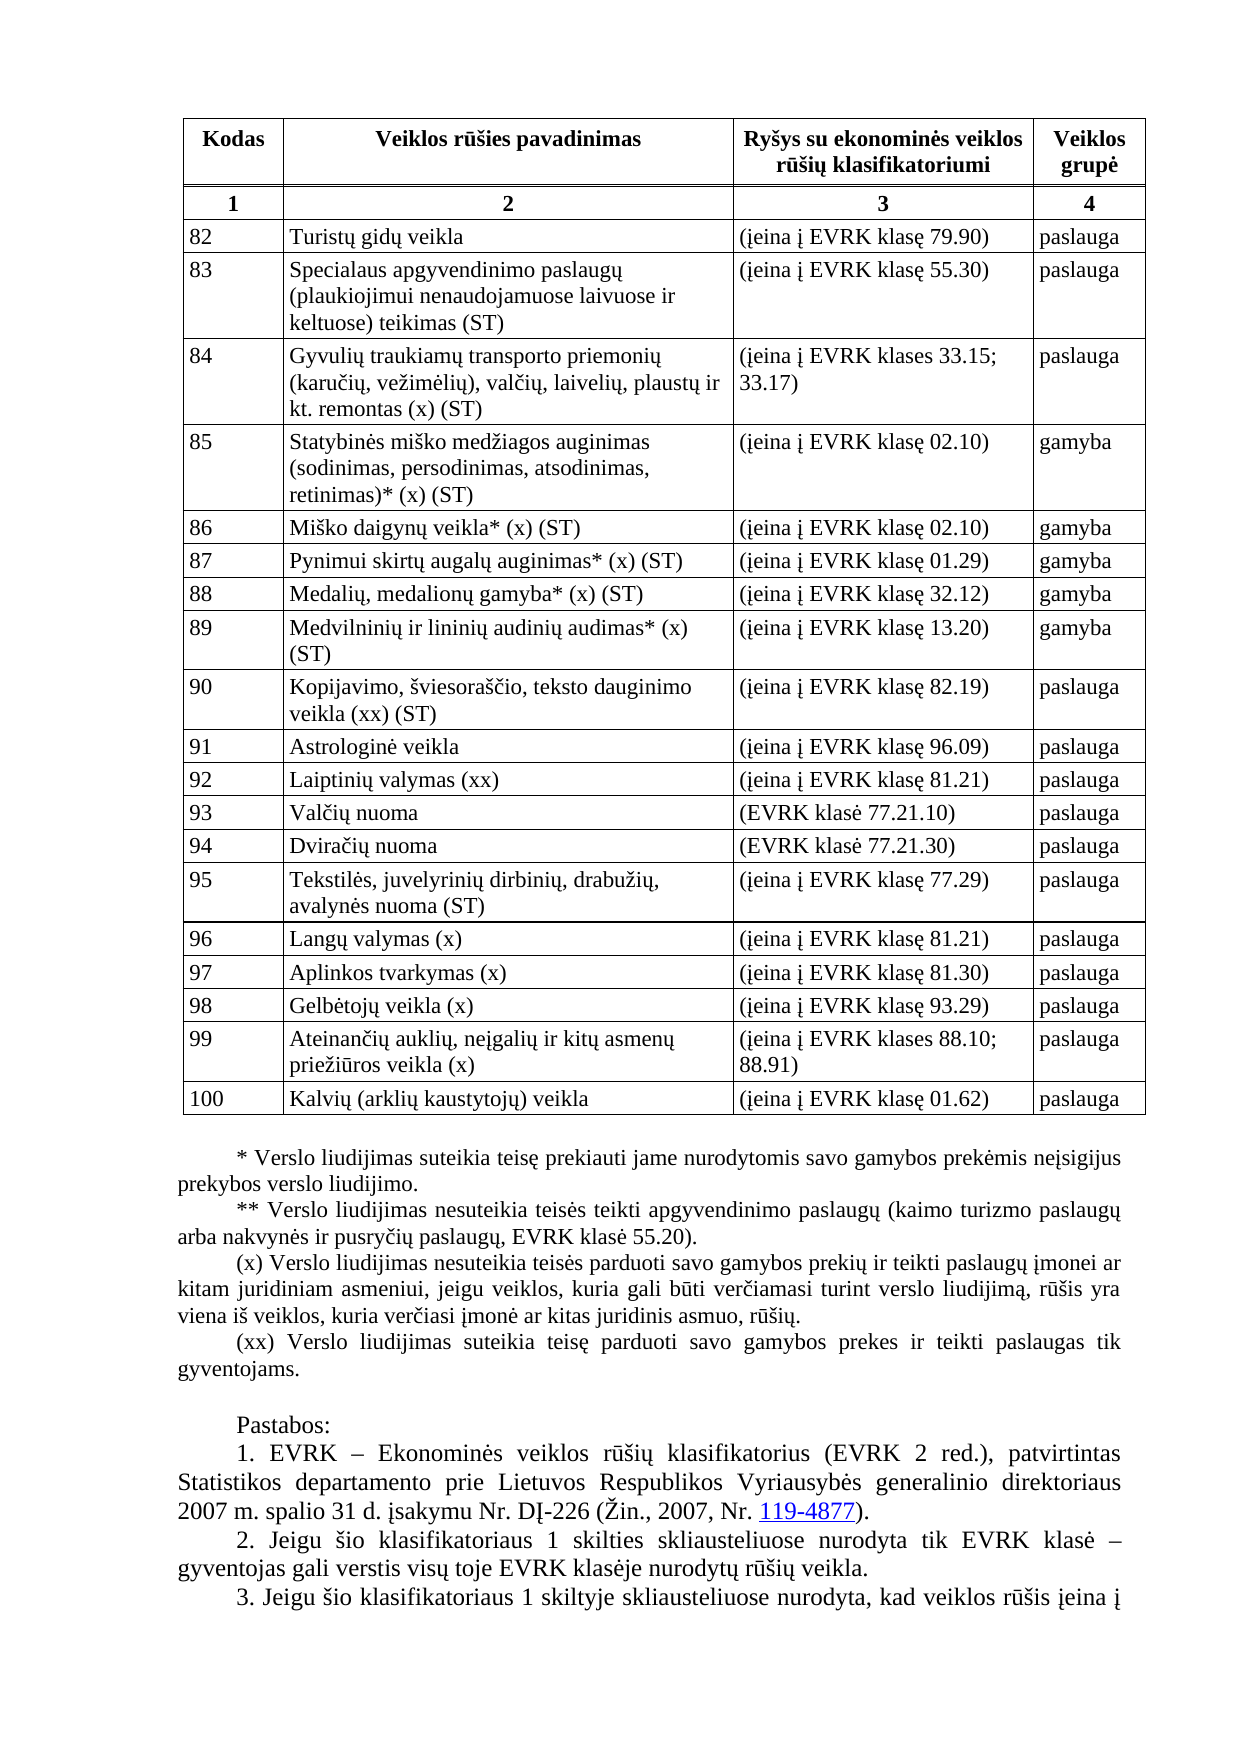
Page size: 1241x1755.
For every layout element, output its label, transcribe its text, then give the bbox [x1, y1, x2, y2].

table_cell Turistų gidų veikla [284, 220, 733, 252]
table_cell 96 [184, 923, 283, 955]
table_cell (įeina į EVRK klasę 96.09) [734, 730, 1033, 762]
table_cell 82 [184, 220, 283, 252]
text (x) Verslo liudijimas nesuteikia teisės parduoti savo gamybos prekių ir teikti paslaugų įmonei ar kitam juridiniam asmeniui, jeigu veiklos, kuria gali būti verčiamasi turint verslo liudijimą, rūšis yra viena iš veiklos, kuria verčiasi įmonė ar kitas juridinis asmuo, rūšių. [177, 1249, 1122, 1328]
table_cell paslauga [1034, 863, 1145, 921]
text 3. Jeigu šio klasifikatoriaus 1 skiltyje skliausteliuose nurodyta, kad veiklos rūšis įeina į [177, 1582, 1122, 1611]
table_cell 3 [734, 187, 1033, 219]
table_cell Kopijavimo, šviesoraščio, teksto dauginimo veikla (xx) (ST) [284, 670, 733, 729]
table_cell paslauga [1034, 796, 1145, 829]
table_cell paslauga [1034, 989, 1145, 1021]
table_cell 4 [1034, 187, 1145, 219]
table_cell paslauga [1034, 763, 1145, 795]
table_cell paslauga [1034, 730, 1145, 762]
table_cell 90 [184, 670, 283, 729]
table_cell 89 [184, 611, 283, 669]
table_cell Laiptinių valymas (xx) [284, 763, 733, 795]
table_cell Astrologinė veikla [284, 730, 733, 762]
table_cell (įeina į EVRK klasę 55.30) [734, 253, 1033, 338]
table_cell Kalvių (arklių kaustytojų) veikla [284, 1082, 733, 1114]
table_cell gamyba [1034, 425, 1145, 510]
table_cell Medalių, medalionų gamyba* (x) (ST) [284, 578, 733, 610]
text (xx) Verslo liudijimas suteikia teisę parduoti savo gamybos prekes ir teikti paslaugas tik gyventojams. [177, 1328, 1122, 1381]
table_cell paslauga [1034, 923, 1145, 955]
table_cell (įeina į EVRK klasę 79.90) [734, 220, 1033, 252]
table_cell Miško daigynų veikla* (x) (ST) [284, 511, 733, 543]
table_cell Ateinančių auklių, neįgalių ir kitų asmenų priežiūros veikla (x) [284, 1022, 733, 1081]
table_cell paslauga [1034, 956, 1145, 988]
table_cell (įeina į EVRK klasę 81.30) [734, 956, 1033, 988]
table_cell paslauga [1034, 220, 1145, 252]
table_cell 1 [184, 187, 283, 219]
table_cell (įeina į EVRK klasę 81.21) [734, 763, 1033, 795]
table_cell Gelbėtojų veikla (x) [284, 989, 733, 1021]
table_cell 84 [184, 339, 283, 424]
table_cell 86 [184, 511, 283, 543]
table_cell 94 [184, 830, 283, 862]
table_cell (įeina į EVRK klases 33.15; 33.17) [734, 339, 1033, 424]
table_header Ryšys su ekonominės veiklos rūšių klasifikatoriumi [734, 119, 1033, 184]
table_cell paslauga [1034, 1082, 1145, 1114]
table_cell Pynimui skirtų augalų auginimas* (x) (ST) [284, 544, 733, 577]
table_cell paslauga [1034, 253, 1145, 338]
table_cell (įeina į EVRK klasę 81.21) [734, 923, 1033, 955]
text ** Verslo liudijimas nesuteikia teisės teikti apgyvendinimo paslaugų (kaimo turizmo paslaugų arba nakvynės ir pusryčių paslaugų, EVRK klasė 55.20). [177, 1196, 1122, 1249]
table_cell paslauga [1034, 670, 1145, 729]
table_cell 88 [184, 578, 283, 610]
table_cell 83 [184, 253, 283, 338]
table_cell 95 [184, 863, 283, 921]
table_cell (įeina į EVRK klasę 77.29) [734, 863, 1033, 921]
table_cell Gyvulių traukiamų transporto priemonių (karučių, vežimėlių), valčių, laivelių, plaustų ir kt. remontas (x) (ST) [284, 339, 733, 424]
table_cell Langų valymas (x) [284, 923, 733, 955]
table_header Veiklos rūšies pavadinimas [284, 119, 733, 184]
table_cell (įeina į EVRK klasę 02.10) [734, 425, 1033, 510]
table_cell Valčių nuoma [284, 796, 733, 829]
table_cell (įeina į EVRK klasę 82.19) [734, 670, 1033, 729]
table_cell Aplinkos tvarkymas (x) [284, 956, 733, 988]
table_cell paslauga [1034, 1022, 1145, 1081]
table_cell Specialaus apgyvendinimo paslaugų (plaukiojimui nenaudojamuose laivuose ir keltuose) teikimas (ST) [284, 253, 733, 338]
table_cell paslauga [1034, 830, 1145, 862]
table_cell 91 [184, 730, 283, 762]
table_cell Statybinės miško medžiagos auginimas (sodinimas, persodinimas, atsodinimas, retinimas)* (x) (ST) [284, 425, 733, 510]
table_cell 97 [184, 956, 283, 988]
table_cell gamyba [1034, 511, 1145, 543]
text Pastabos: [177, 1410, 1122, 1438]
text 1. EVRK – Ekonominės veiklos rūšių klasifikatorius (EVRK 2 red.), patvirtintas Statistikos departamento prie Lietuvos Respublikos Vyriausybės generalinio direktoriaus 2007 m. spalio 31 d. įsakymu Nr. DĮ-226 (Žin., 2007, Nr. 119-4877). [177, 1438, 1122, 1525]
table_cell (EVRK klasė 77.21.10) [734, 796, 1033, 829]
table_cell (įeina į EVRK klasę 32.12) [734, 578, 1033, 610]
table_cell 98 [184, 989, 283, 1021]
table_cell (įeina į EVRK klasę 13.20) [734, 611, 1033, 669]
table_cell gamyba [1034, 611, 1145, 669]
text 2. Jeigu šio klasifikatoriaus 1 skilties skliausteliuose nurodyta tik EVRK klasė – gyventojas gali verstis visų toje EVRK klasėje nurodytų rūšių veikla. [177, 1525, 1122, 1582]
table_header Kodas [184, 119, 283, 184]
table_cell 100 [184, 1082, 283, 1114]
table_cell 99 [184, 1022, 283, 1081]
table_cell (įeina į EVRK klases 88.10; 88.91) [734, 1022, 1033, 1081]
table_cell 85 [184, 425, 283, 510]
table_cell (EVRK klasė 77.21.30) [734, 830, 1033, 862]
table_cell Tekstilės, juvelyrinių dirbinių, drabužių, avalynės nuoma (ST) [284, 863, 733, 921]
table_cell Medvilninių ir lininių audinių audimas* (x) (ST) [284, 611, 733, 669]
table_cell 87 [184, 544, 283, 577]
text * Verslo liudijimas suteikia teisę prekiauti jame nurodytomis savo gamybos prekėmis neįsigijus prekybos verslo liudijimo. [177, 1144, 1122, 1196]
table_cell (įeina į EVRK klasę 93.29) [734, 989, 1033, 1021]
table_cell (įeina į EVRK klasę 01.29) [734, 544, 1033, 577]
table_header Veiklos grupė [1034, 119, 1145, 184]
table_cell (įeina į EVRK klasę 01.62) [734, 1082, 1033, 1114]
table_cell gamyba [1034, 544, 1145, 577]
table_cell 2 [284, 187, 733, 219]
table_cell 93 [184, 796, 283, 829]
table_cell paslauga [1034, 339, 1145, 424]
table_cell 92 [184, 763, 283, 795]
table_cell Dviračių nuoma [284, 830, 733, 862]
table_cell gamyba [1034, 578, 1145, 610]
table_cell (įeina į EVRK klasę 02.10) [734, 511, 1033, 543]
